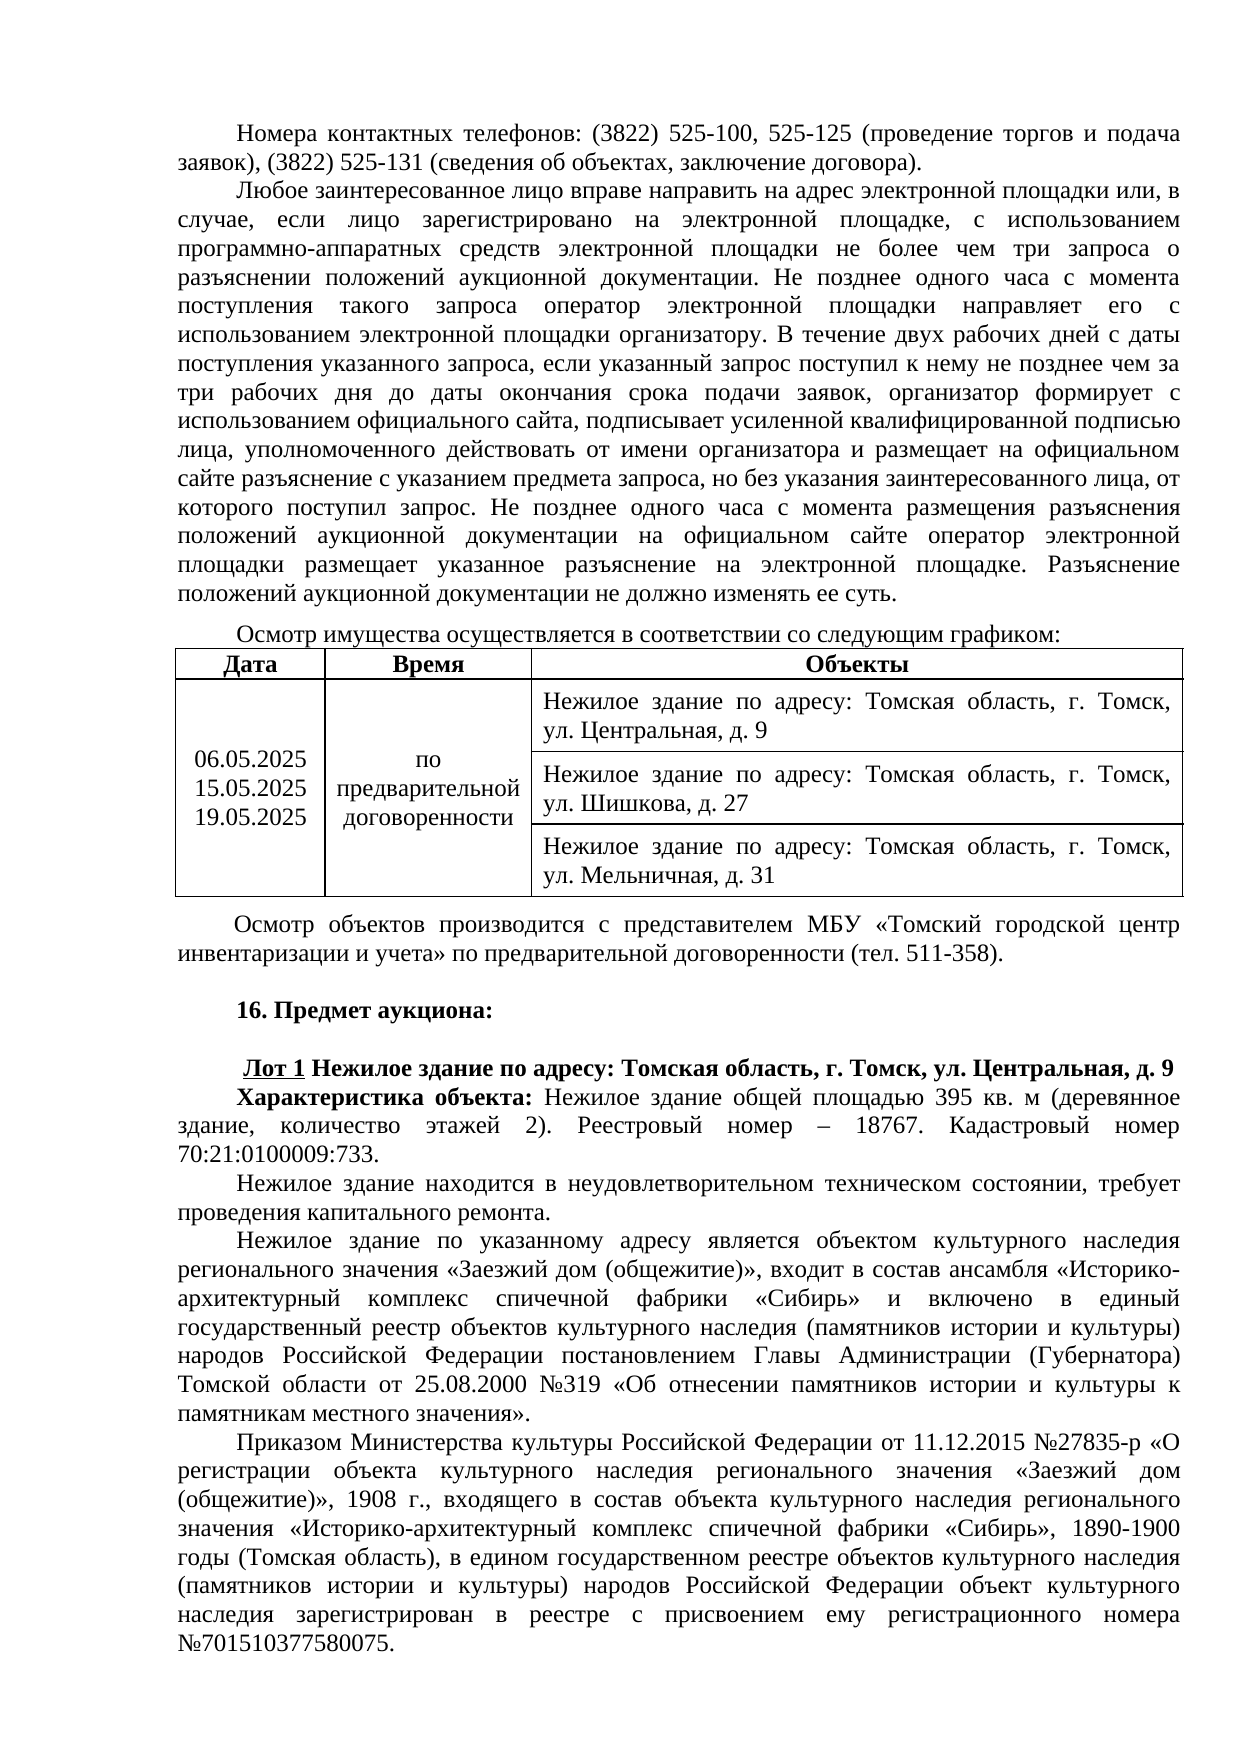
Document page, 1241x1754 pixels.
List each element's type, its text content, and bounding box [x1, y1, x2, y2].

table_header Объекты [532, 649, 1182, 678]
table_cell по предварительной договоренности [326, 680, 531, 896]
table_header Дата [176, 649, 324, 678]
text Характеристика объекта: Нежилое здание общей площадью 395 кв. м (деревянное здание, количество этажей 2). Реестровый номер – 18767. Кадастровый номер 70:21:0100009:733. [177, 1082, 1181, 1168]
table_cell Нежилое здание по адресу: Томская область, г. Томск, ул. Мельничная, д. 31 [532, 825, 1182, 896]
text Номера контактных телефонов: (3822) 525-100, 525-125 (проведение торгов и подача заявок), (3822) 525-131 (сведения об объектах, заключение договора). [177, 118, 1181, 176]
table_cell Нежилое здание по адресу: Томская область, г. Томск, ул. Шишкова, д. 27 [532, 752, 1182, 823]
text Лот 1 Нежилое здание по адресу: Томская область, г. Томск, ул. Центральная, д. 9 [177, 1053, 1181, 1082]
text Осмотр объектов производится с представителем МБУ «Томский городской центр инвентаризации и учета» по предварительной договоренности (тел. 511-358). [177, 909, 1181, 967]
text Любое заинтересованное лицо вправе направить на адрес электронной площадки или, в случае, если лицо зарегистрировано на электронной площадке, с использованием программно-аппаратных средств электронной площадки не более чем три запроса о разъяснении положений аукционной документации. Не позднее одного часа с момента поступления такого запроса оператор электронной площадки направляет его с использованием электронной площадки организатору. В течение двух рабочих дней с даты поступления указанного запроса, если указанный запрос поступил к нему не позднее чем за три рабочих дня до даты окончания срока подачи заявок, организатор формирует с использованием официального сайта, подписывает усиленной квалифицированной подписью лица, уполномоченного действовать от имени организатора и размещает на официальном сайте разъяснение с указанием предмета запроса, но без указания заинтересованного лица, от которого поступил запрос. Не позднее одного часа с момента размещения разъяснения положений аукционной документации на официальном сайте оператор электронной площадки размещает указанное разъяснение на электронной площадке. Разъяснение положений аукционной документации не должно изменять ее суть. [177, 176, 1181, 607]
table_cell Нежилое здание по адресу: Томская область, г. Томск, ул. Центральная, д. 9 [532, 680, 1182, 751]
text Нежилое здание находится в неудовлетворительном техническом состоянии, требует проведения капитального ремонта. [177, 1168, 1181, 1225]
table_cell 06.05.2025 15.05.2025 19.05.2025 [176, 680, 324, 896]
text Приказом Министерства культуры Российской Федерации от 11.12.2015 №27835-р «О регистрации объекта культурного наследия регионального значения «Заезжий дом (общежитие)», 1908 г., входящего в состав объекта культурного наследия регионального значения «Историко-архитектурный комплекс спичечной фабрики «Сибирь», 1890-1900 годы (Томская область), в едином государственном реестре объектов культурного наследия (памятников истории и культуры) народов Российской Федерации объект культурного наследия зарегистрирован в реестре с присвоением ему регистрационного номера №701510377580075. [177, 1427, 1181, 1657]
text 16. Предмет аукциона: [177, 995, 1181, 1024]
table_header Время [326, 649, 531, 678]
text Нежилое здание по указанному адресу является объектом культурного наследия регионального значения «Заезжий дом (общежитие)», входит в состав ансамбля «Историко-архитектурный комплекс спичечной фабрики «Сибирь» и включено в единый государственный реестр объектов культурного наследия (памятников истории и культуры) народов Российской Федерации постановлением Главы Администрации (Губернатора) Томской области от 25.08.2000 №319 «Об отнесении памятников истории и культуры к памятникам местного значения». [177, 1225, 1181, 1427]
text Осмотр имущества осуществляется в соответствии со следующим графиком: [177, 619, 1181, 648]
